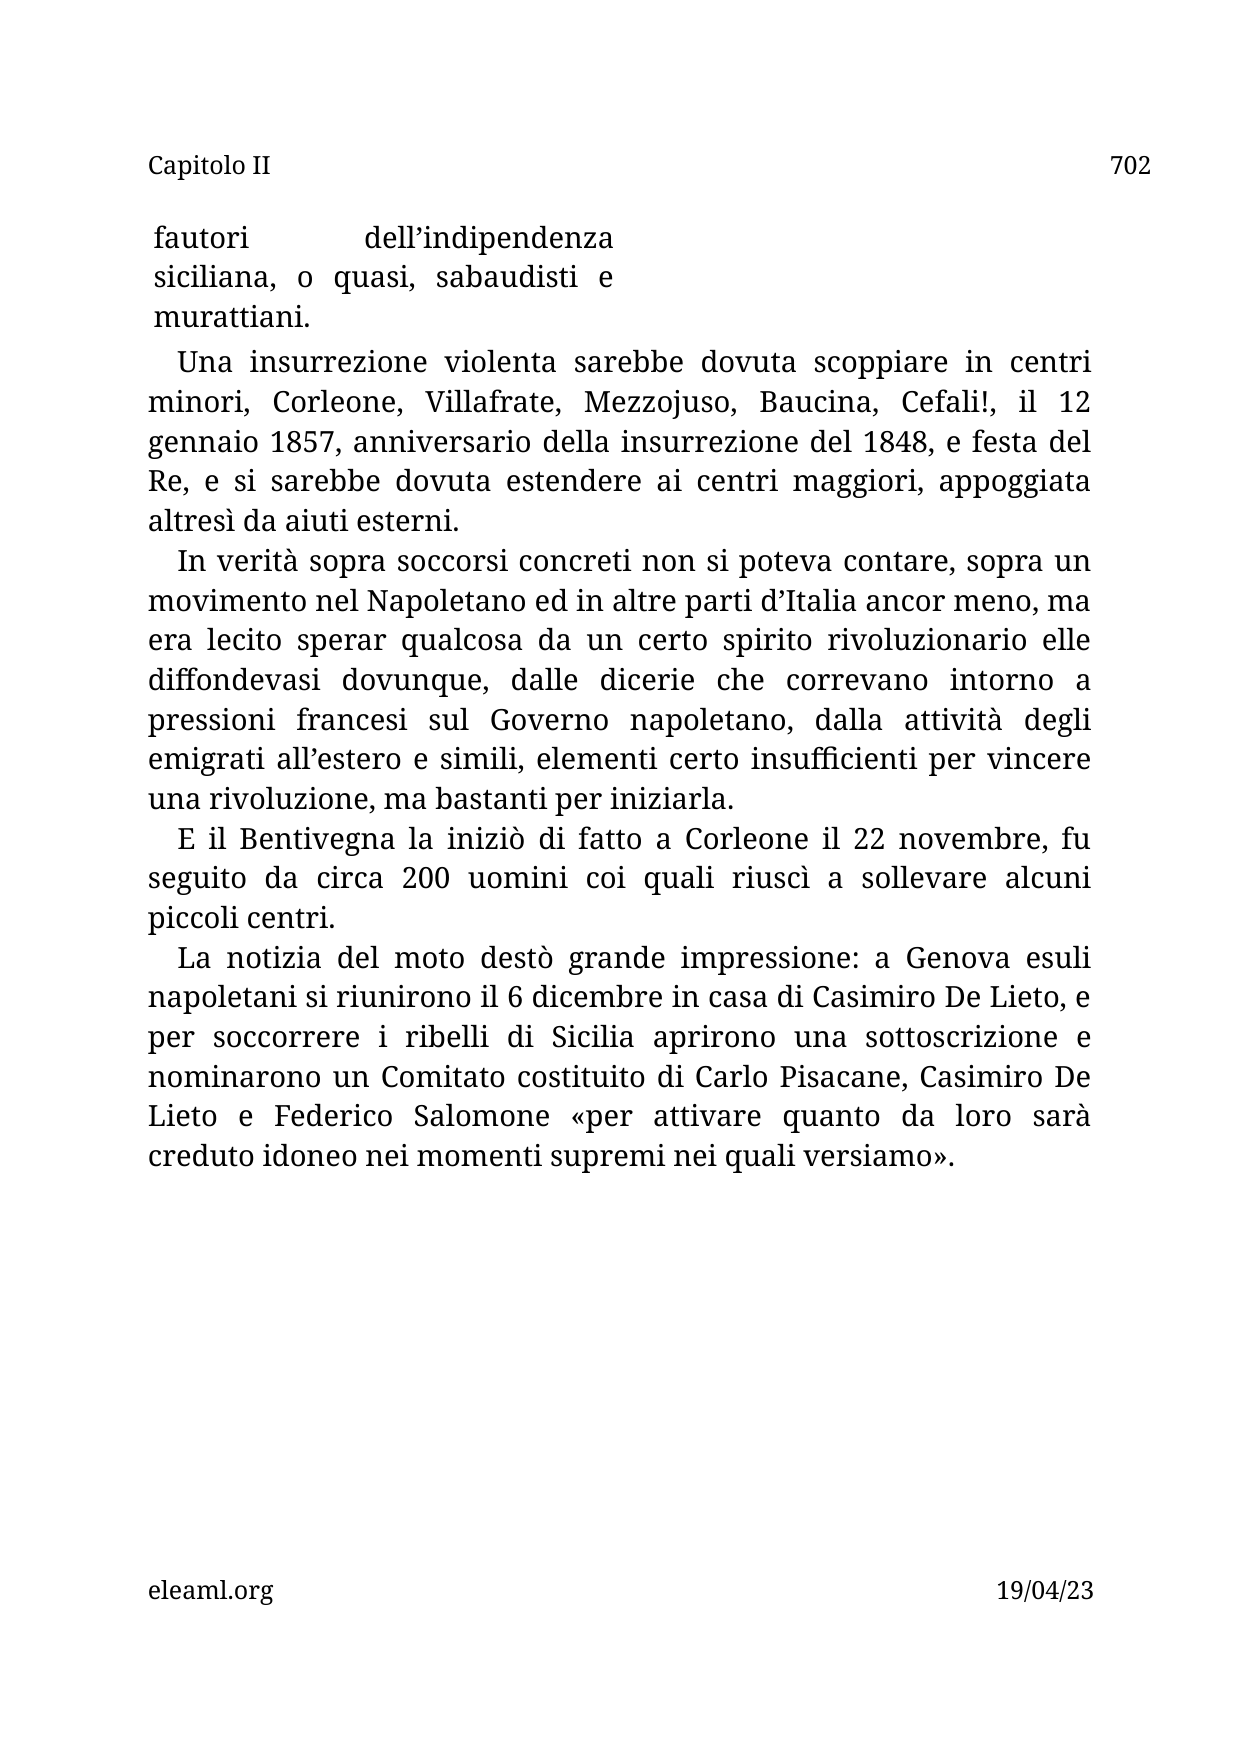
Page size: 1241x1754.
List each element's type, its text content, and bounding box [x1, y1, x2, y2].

table_header fautori dell’indipendenza siciliana, o quasi, sabaudisti e murattiani. [148, 211, 620, 342]
text In verità sopra soccorsi concreti non si poteva contare, sopra un movimento nel Napoletano ed in altre parti d’Italia ancor meno, ma era lecito sperar qualcosa da un certo spirito rivoluzionario elle diffondevasi dovunque, dalle dicerie che correvano intorno a pressioni francesi sul Governo napoletano, dalla attività degli emigrati all’estero e simili, elementi certo insufficienti per vincere una rivoluzione, ma bastanti per iniziarla. [148, 540, 1093, 818]
table_header [620, 211, 1063, 342]
text La notizia del moto destò grande impressione: a Genova esuli napoletani si riunirono il 6 dicembre in casa di Casimiro De Lieto, e per soccorrere i ribelli di Sicilia aprirono una sottoscrizione e nominarono un Comitato costituito di Carlo Pisacane, Casimiro De Lieto e Federico Salomone «per attivare quanto da loro sarà creduto idoneo nei momenti supremi nei quali versiamo». [148, 937, 1093, 1175]
text Una insurrezione violenta sarebbe dovuta scoppiare in centri minori, Corleone, Villafrate, Mezzojuso, Baucina, Cefali!, il 12 gennaio 1857, anniversario della insurrezione del 1848, e festa del Re, e si sarebbe dovuta estendere ai centri maggiori, appoggiata altresì da aiuti esterni. [148, 342, 1093, 540]
text E il Bentivegna la iniziò di fatto a Corleone il 22 novembre, fu seguito da circa 200 uomini coi quali riuscì a sollevare alcuni piccoli centri. [148, 818, 1093, 937]
